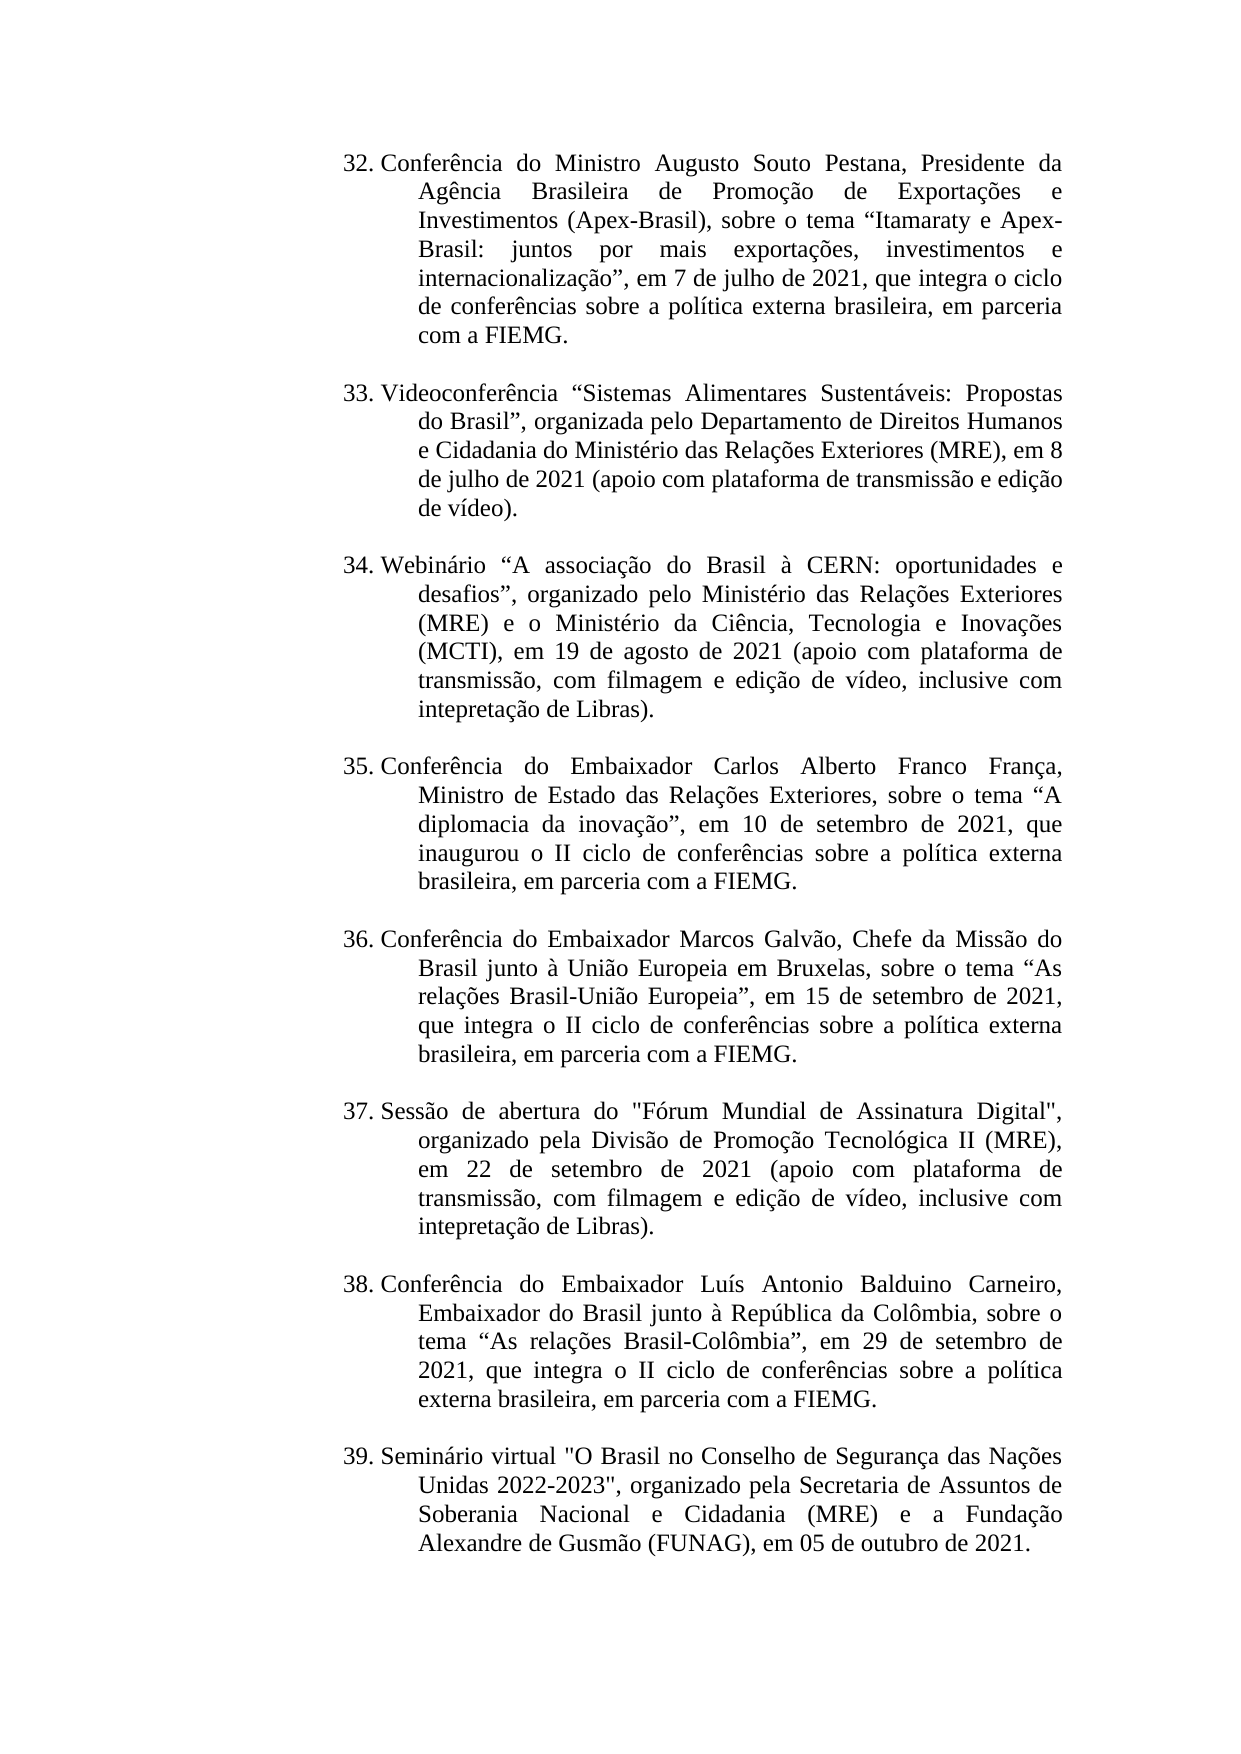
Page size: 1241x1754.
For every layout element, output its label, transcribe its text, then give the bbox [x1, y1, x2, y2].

list Seminário virtual "O Brasil no Conselho de Segurança das Nações Unidas 2022-2023", organizado pela Secretaria de Assuntos de Soberania Nacional e Cidadania (MRE) e a Fundação Alexandre de Gusmão (FUNAG), em 05 de outubro de 2021. [343, 1441, 1063, 1556]
list Conferência do Ministro Augusto Souto Pestana, Presidente da Agência Brasileira de Promoção de Exportações e Investimentos (Apex-Brasil), sobre o tema “Itamaraty e Apex-Brasil: juntos por mais exportações, investimentos e internacionalização”, em 7 de julho de 2021, que integra o ciclo de conferências sobre a política externa brasileira, em parceria com a FIEMG. [343, 148, 1063, 349]
list Conferência do Embaixador Marcos Galvão, Chefe da Missão do Brasil junto à União Europeia em Bruxelas, sobre o tema “As relações Brasil-União Europeia”, em 15 de setembro de 2021, que integra o II ciclo de conferências sobre a política externa brasileira, em parceria com a FIEMG. [343, 924, 1063, 1068]
list Conferência do Embaixador Luís Antonio Balduino Carneiro, Embaixador do Brasil junto à República da Colômbia, sobre o tema “As relações Brasil-Colômbia”, em 29 de setembro de 2021, que integra o II ciclo de conferências sobre a política externa brasileira, em parceria com a FIEMG. [343, 1269, 1063, 1413]
list Webinário “A associação do Brasil à CERN: oportunidades e desafios”, organizado pelo Ministério das Relações Exteriores (MRE) e o Ministério da Ciência, Tecnologia e Inovações (MCTI), em 19 de agosto de 2021 (apoio com plataforma de transmissão, com filmagem e edição de vídeo, inclusive com intepretação de Libras). [343, 550, 1063, 723]
list Videoconferência “Sistemas Alimentares Sustentáveis: Propostas do Brasil”, organizada pelo Departamento de Direitos Humanos e Cidadania do Ministério das Relações Exteriores (MRE), em 8 de julho de 2021 (apoio com plataforma de transmissão e edição de vídeo). [343, 378, 1063, 521]
list Sessão de abertura do "Fórum Mundial de Assinatura Digital", organizado pela Divisão de Promoção Tecnológica II (MRE), em 22 de setembro de 2021 (apoio com plataforma de transmissão, com filmagem e edição de vídeo, inclusive com intepretação de Libras). [343, 1096, 1063, 1240]
list Conferência do Embaixador Carlos Alberto Franco França, Ministro de Estado das Relações Exteriores, sobre o tema “A diplomacia da inovação”, em 10 de setembro de 2021, que inaugurou o II ciclo de conferências sobre a política externa brasileira, em parceria com a FIEMG. [343, 751, 1063, 895]
